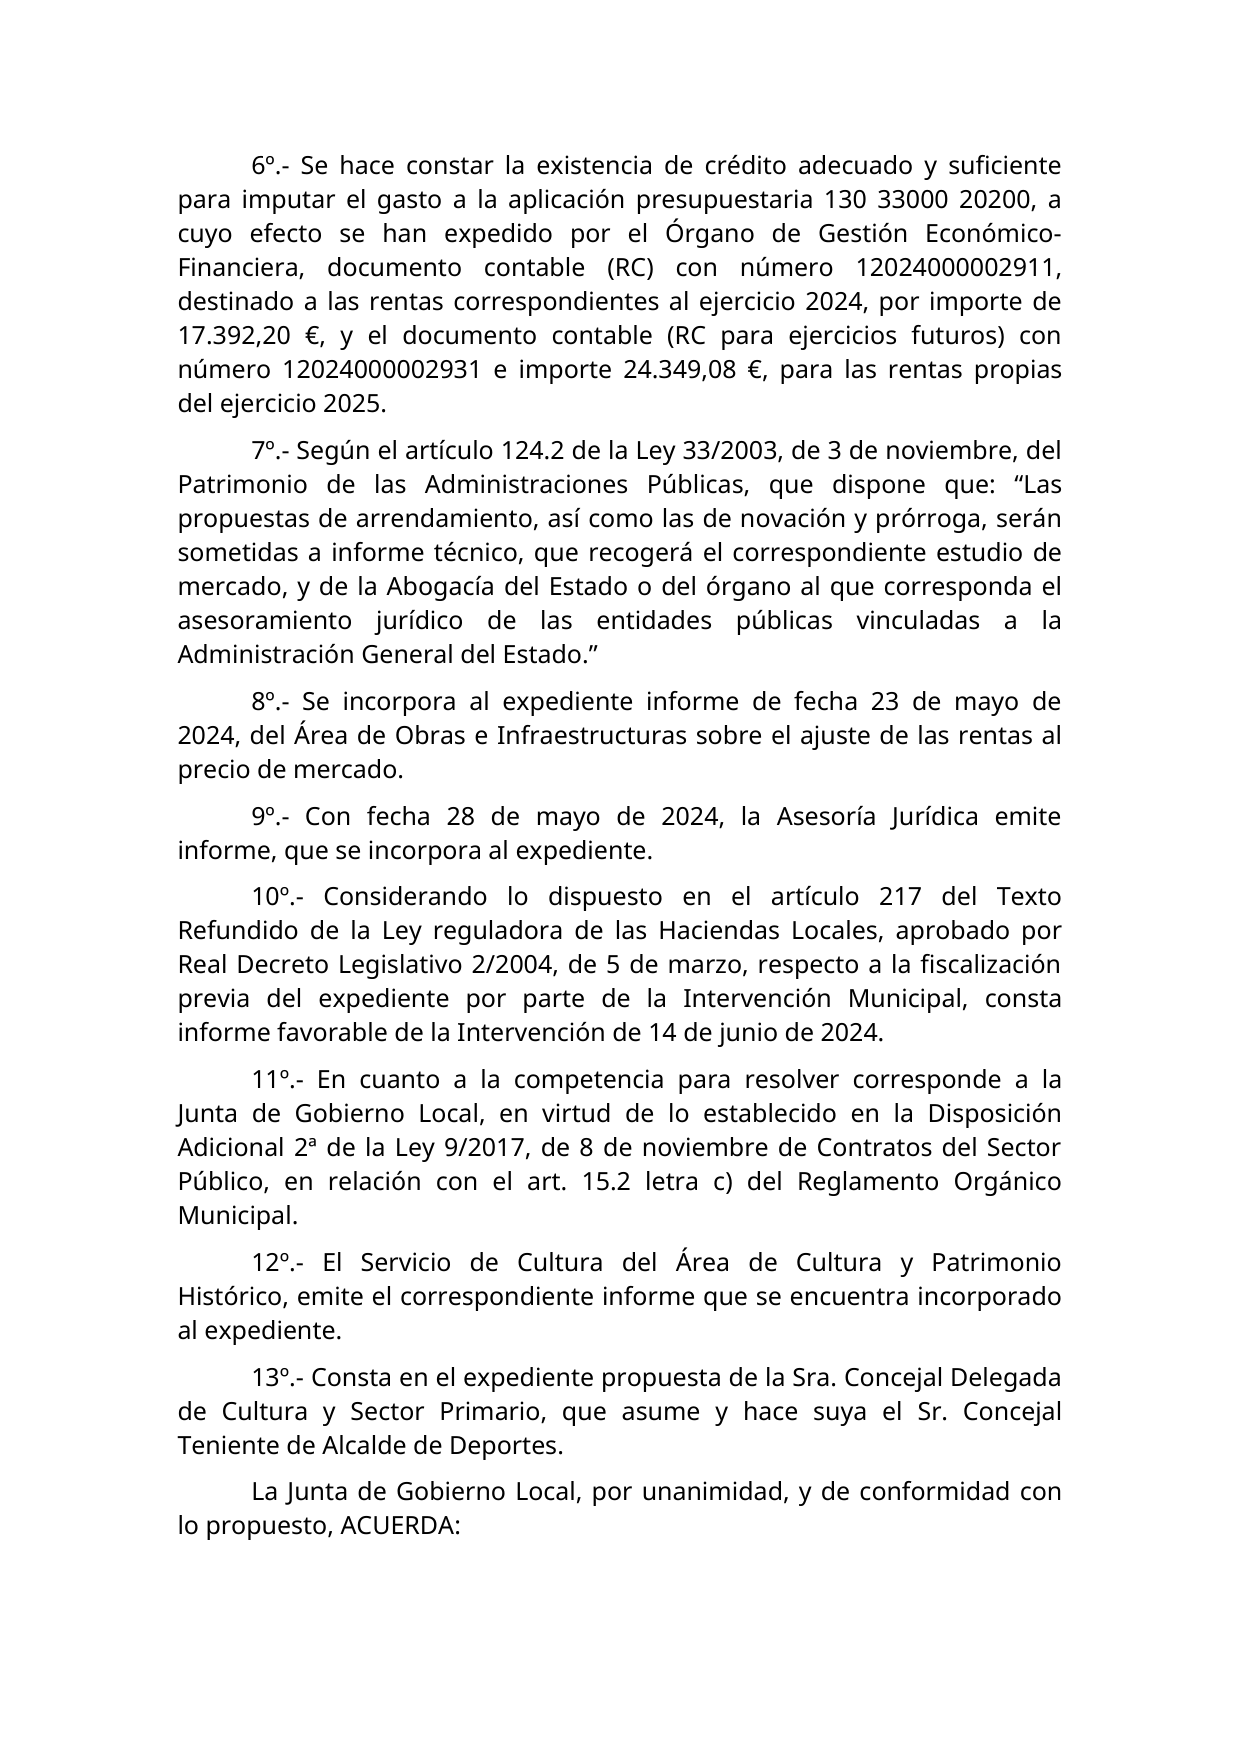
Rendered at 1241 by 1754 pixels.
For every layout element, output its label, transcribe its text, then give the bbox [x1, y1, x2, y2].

text 12º.- El Servicio de Cultura del Área de Cultura y Patrimonio Histórico, emite el correspondiente informe que se encuentra incorporado al expediente. [177, 1244, 1063, 1347]
text La Junta de Gobierno Local, por unanimidad, y de conformidad con lo propuesto, ACUERDA: [177, 1474, 1063, 1542]
text 13º.- Consta en el expediente propuesta de la Sra. Concejal Delegada de Cultura y Sector Primario, que asume y hace suya el Sr. Concejal Teniente de Alcalde de Deportes. [177, 1359, 1063, 1461]
text 6º.- Se hace constar la existencia de crédito adecuado y suficiente para imputar el gasto a la aplicación presupuestaria 130 33000 20200, a cuyo efecto se han expedido por el Órgano de Gestión Económico-Financiera, documento contable (RC) con número 12024000002911, destinado a las rentas correspondientes al ejercicio 2024, por importe de 17.392,20 €, y el documento contable (RC para ejercicios futuros) con número 12024000002931 e importe 24.349,08 €, para las rentas propias del ejercicio 2025. [177, 148, 1063, 420]
text 9º.- Con fecha 28 de mayo de 2024, la Asesoría Jurídica emite informe, que se incorpora al expediente. [177, 798, 1063, 866]
text 11º.- En cuanto a la competencia para resolver corresponde a la Junta de Gobierno Local, en virtud de lo establecido en la Disposición Adicional 2ª de la Ley 9/2017, de 8 de noviembre de Contratos del Sector Público, en relación con el art. 15.2 letra c) del Reglamento Orgánico Municipal. [177, 1062, 1063, 1232]
text 10º.- Considerando lo dispuesto en el artículo 217 del Texto Refundido de la Ley reguladora de las Haciendas Locales, aprobado por Real Decreto Legislativo 2/2004, de 5 de marzo, respecto a la fiscalización previa del expediente por parte de la Intervención Municipal, consta informe favorable de la Intervención de 14 de junio de 2024. [177, 879, 1063, 1049]
text 7º.- Según el artículo 124.2 de la Ley 33/2003, de 3 de noviembre, del Patrimonio de las Administraciones Públicas, que dispone que: “Las propuestas de arrendamiento, así como las de novación y prórroga, serán sometidas a informe técnico, que recogerá el correspondiente estudio de mercado, y de la Abogacía del Estado o del órgano al que corresponda el asesoramiento jurídico de las entidades públicas vinculadas a la Administración General del Estado.” [177, 433, 1063, 671]
text 8º.- Se incorpora al expediente informe de fecha 23 de mayo de 2024, del Área de Obras e Infraestructuras sobre el ajuste de las rentas al precio de mercado. [177, 683, 1063, 786]
